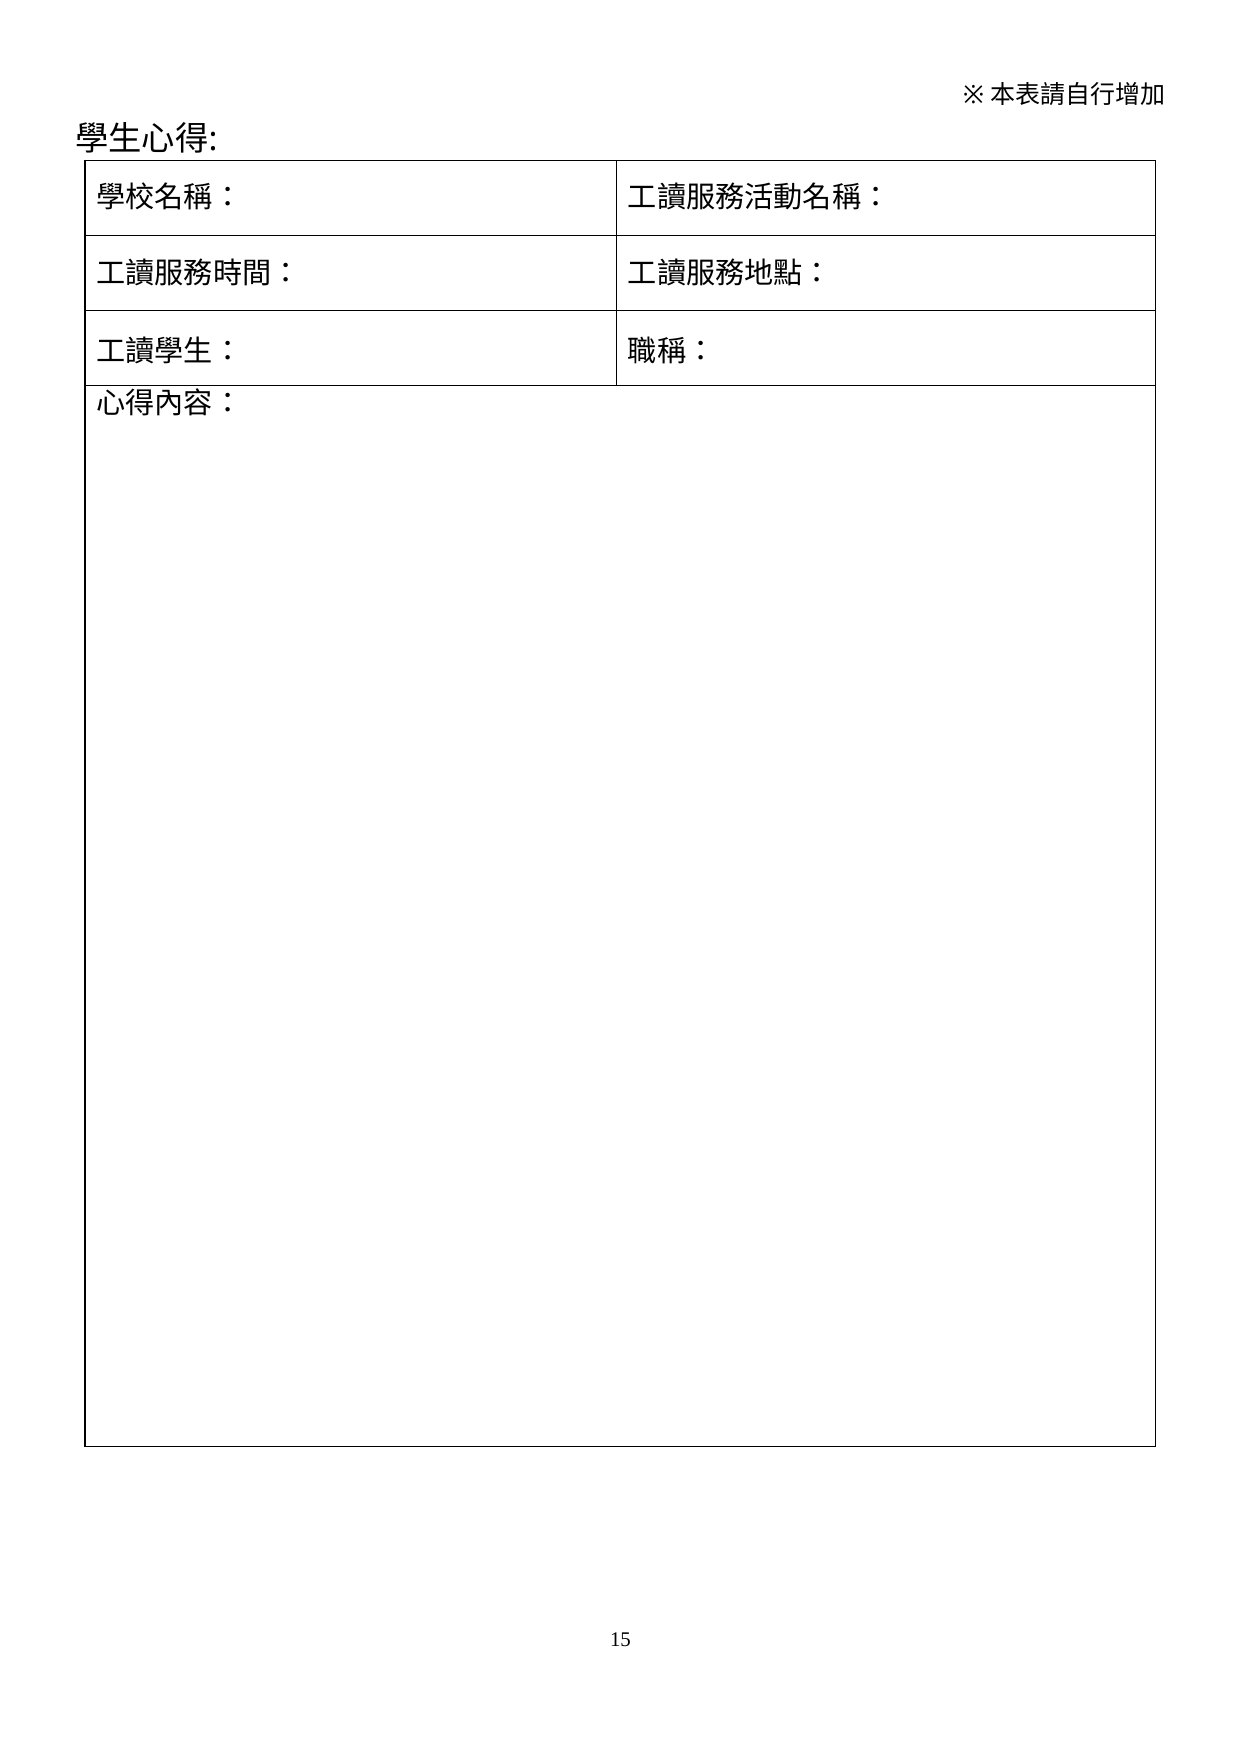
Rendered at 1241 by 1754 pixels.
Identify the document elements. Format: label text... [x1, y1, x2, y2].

table_cell 工讀學生： [86, 311, 616, 385]
table_cell 心得內容： [86, 386, 1155, 1446]
text 學生心得: [75, 111, 1165, 160]
table_cell 職稱： [617, 311, 1155, 385]
table_header 學校名稱： [86, 161, 616, 235]
table_header 工讀服務活動名稱： [617, 161, 1155, 235]
table_cell 工讀服務地點： [617, 236, 1155, 310]
table_cell 工讀服務時間： [86, 236, 616, 310]
text ※ 本表請自行增加 [75, 75, 1165, 111]
